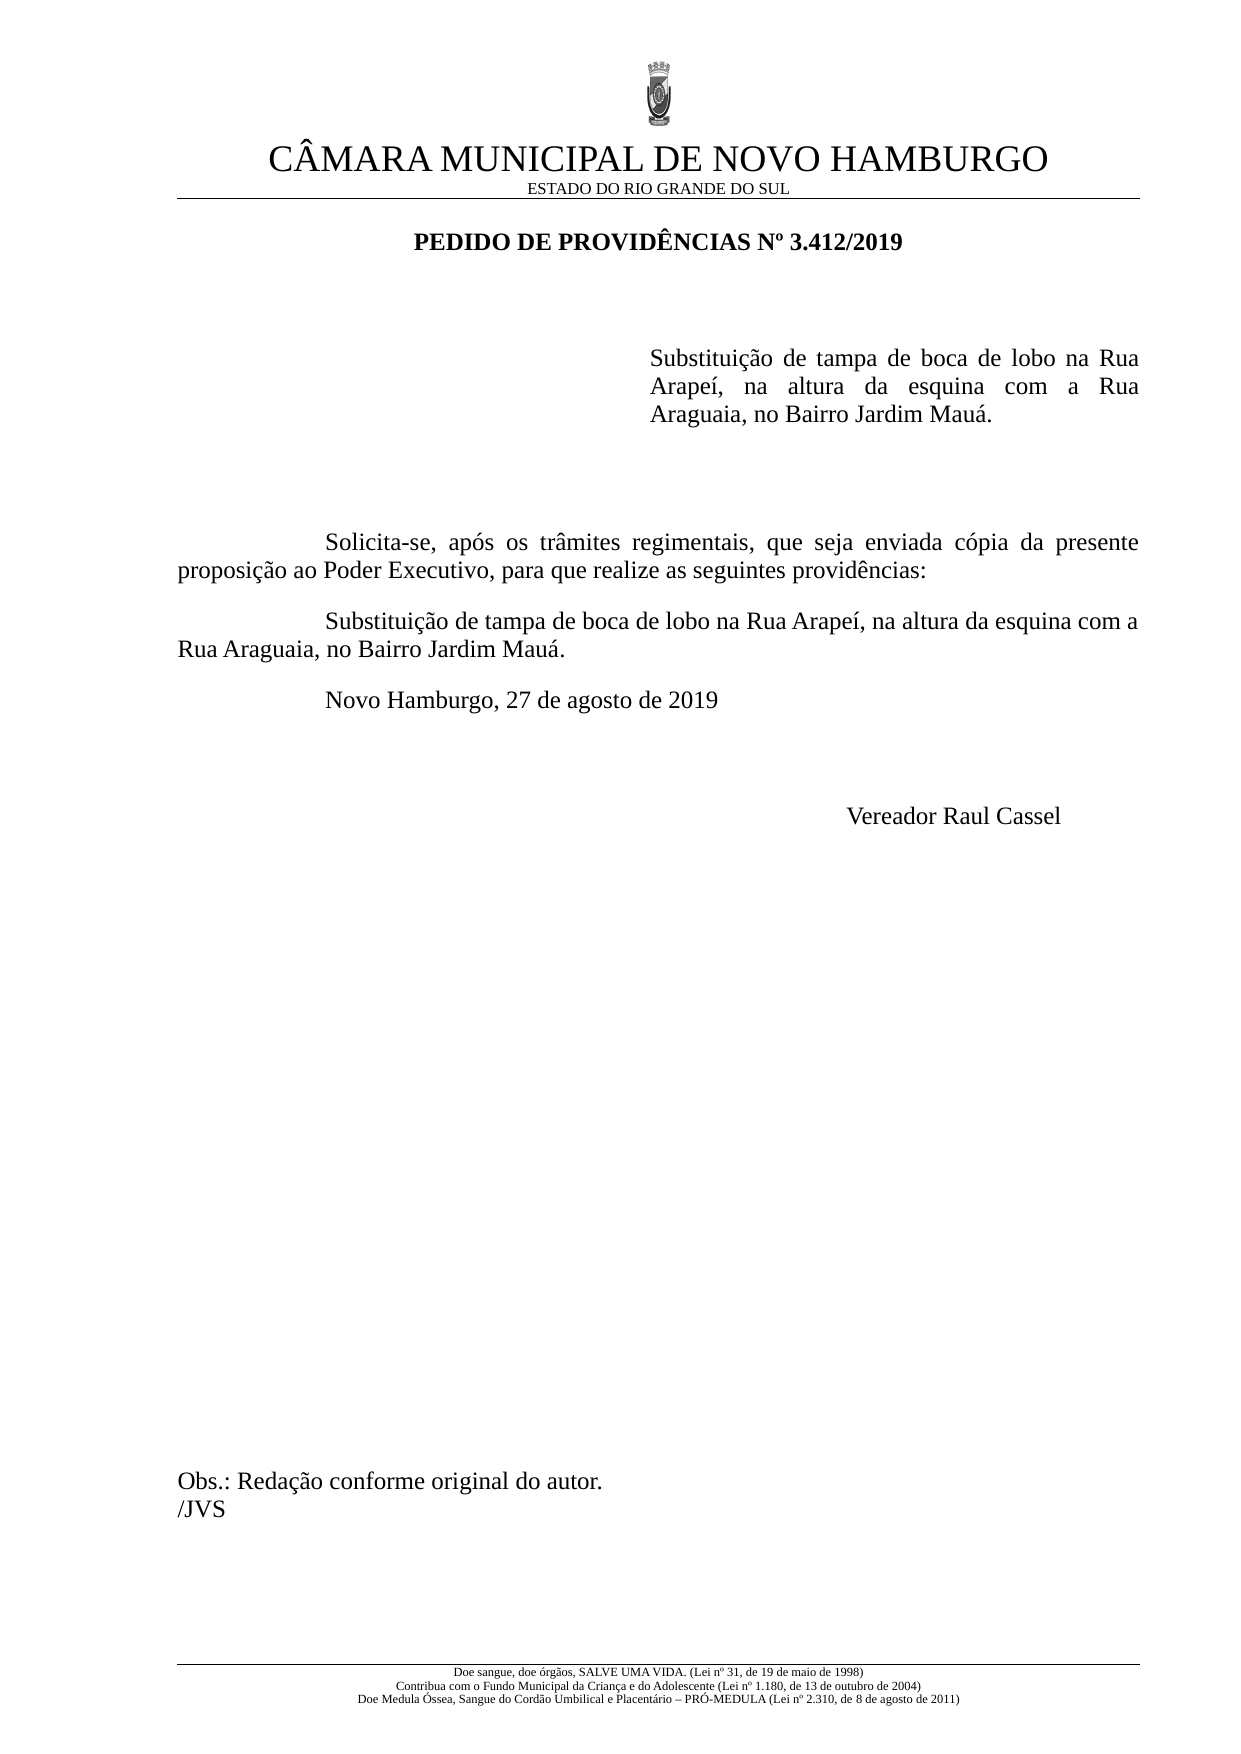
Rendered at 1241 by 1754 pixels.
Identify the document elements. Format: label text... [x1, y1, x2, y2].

text /JVS [177, 1495, 1140, 1523]
text Obs.: Redação conforme original do autor. [177, 1467, 1140, 1495]
text Substituição de tampa de boca de lobo na Rua Arapeí, na altura da esquina com a Rua Araguaia, no Bairro Jardim Mauá. [649, 344, 1140, 428]
text Substituição de tampa de boca de lobo na Rua Arapeí, na altura da esquina com a Rua Araguaia, no Bairro Jardim Mauá. [177, 607, 1140, 662]
text Vereador Raul Cassel [768, 802, 1140, 830]
text Novo Hamburgo, 27 de agosto de 2019 [177, 686, 1140, 714]
text PEDIDO DE PROVIDÊNCIAS Nº 3.412/2019 [177, 228, 1140, 256]
text Solicita-se, após os trâmites regimentais, que seja enviada cópia da presente proposição ao Poder Executivo, para que realize as seguintes providências: [177, 528, 1140, 583]
